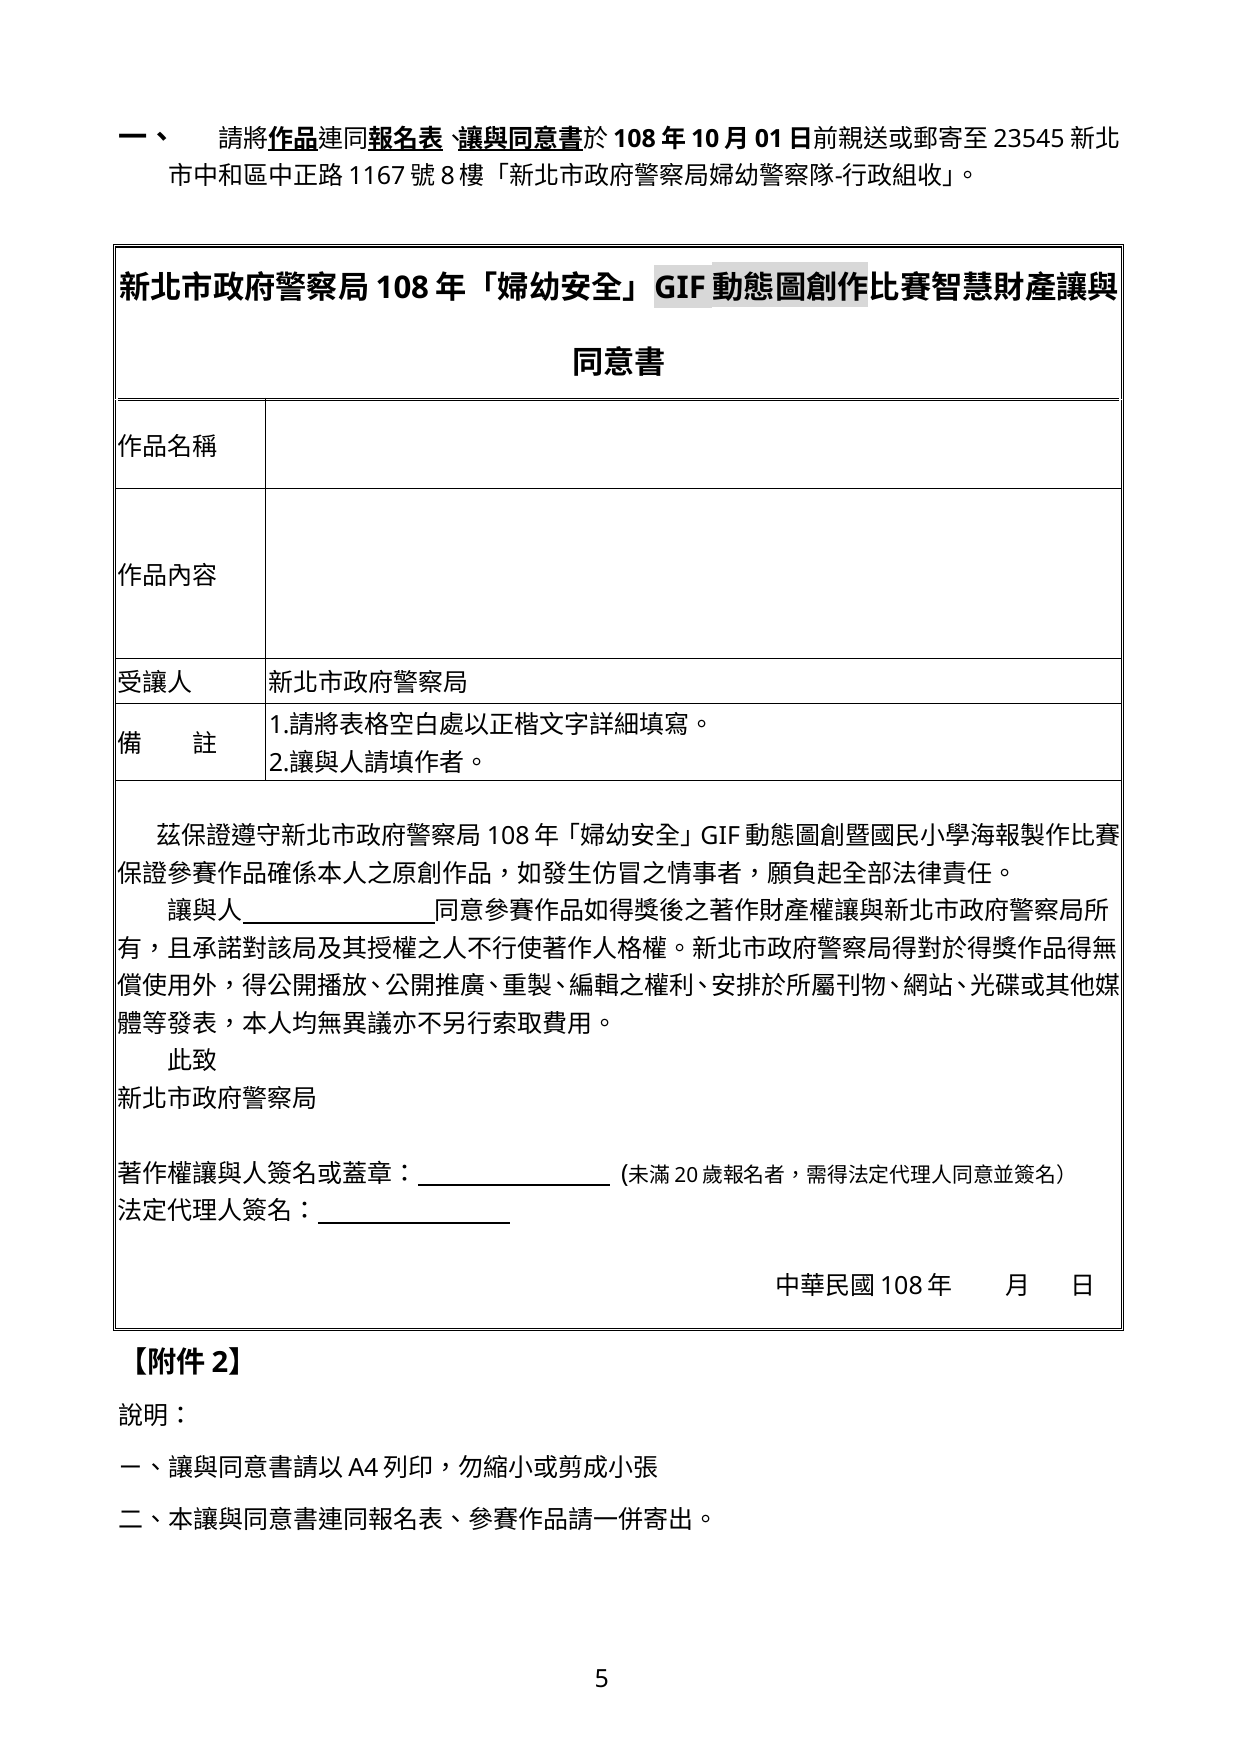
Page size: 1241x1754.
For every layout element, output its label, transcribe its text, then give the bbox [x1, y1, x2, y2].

table_cell 作品內容 [116, 489, 265, 658]
table_cell 備 註 [116, 704, 265, 780]
list 請將作品連同報名表、讓與同意書於108年10月01日前親送或郵寄至23545新北市中和區中正路1167號8樓「新北市政府警察局婦幼警察隊-行政組收」。 [118, 113, 1119, 192]
table_cell 茲保證遵守新北市政府警察局108年「婦幼安全」GIF動態圖創暨國民小學海報製作比賽保證參賽作品確係本人之原創作品，如發生仿冒之情事者，願負起全部法律責任。 讓與人 同意參賽作品如得獎後之著作財產權讓與新北市政府警察局所有，且承諾對該局及其授權之人不行使著作人格權。新北市政府警察局得對於得獎作品得無償使用外，得公開播放、公開推廣、重製、編輯之權利、安排於所屬刊物、網站、光碟或其他媒體等發表，本人均無異議亦不另行索取費用。 此致 新北市政府警察局 著作權讓與人簽名或蓋章： (未滿20歲報名者，需得法定代理人同意並簽名） 法定代理人簽名： 中華民國108年 月 日 [116, 781, 1121, 1328]
table_cell 作品名稱 [116, 398, 265, 488]
text 說明： [118, 1383, 1122, 1435]
table_header 新北市政府警察局108年「婦幼安全」GIF動態圖創作比賽智慧財產讓與同意書 [116, 248, 1121, 397]
table_cell 新北市政府警察局 [266, 659, 1121, 702]
text 二、本讓與同意書連同報名表、參賽作品請一併寄出。 [118, 1487, 1122, 1539]
table_cell 1.請將表格空白處以正楷文字詳細填寫。 2.讓與人請填作者。 [266, 704, 1121, 780]
text ㄧ、讓與同意書請以A4列印，勿縮小或剪成小張 [118, 1435, 1122, 1487]
text 【附件2】 [118, 1331, 1122, 1383]
table_cell [266, 398, 1121, 488]
table_cell [266, 489, 1121, 658]
table_cell 受讓人 [116, 659, 265, 702]
